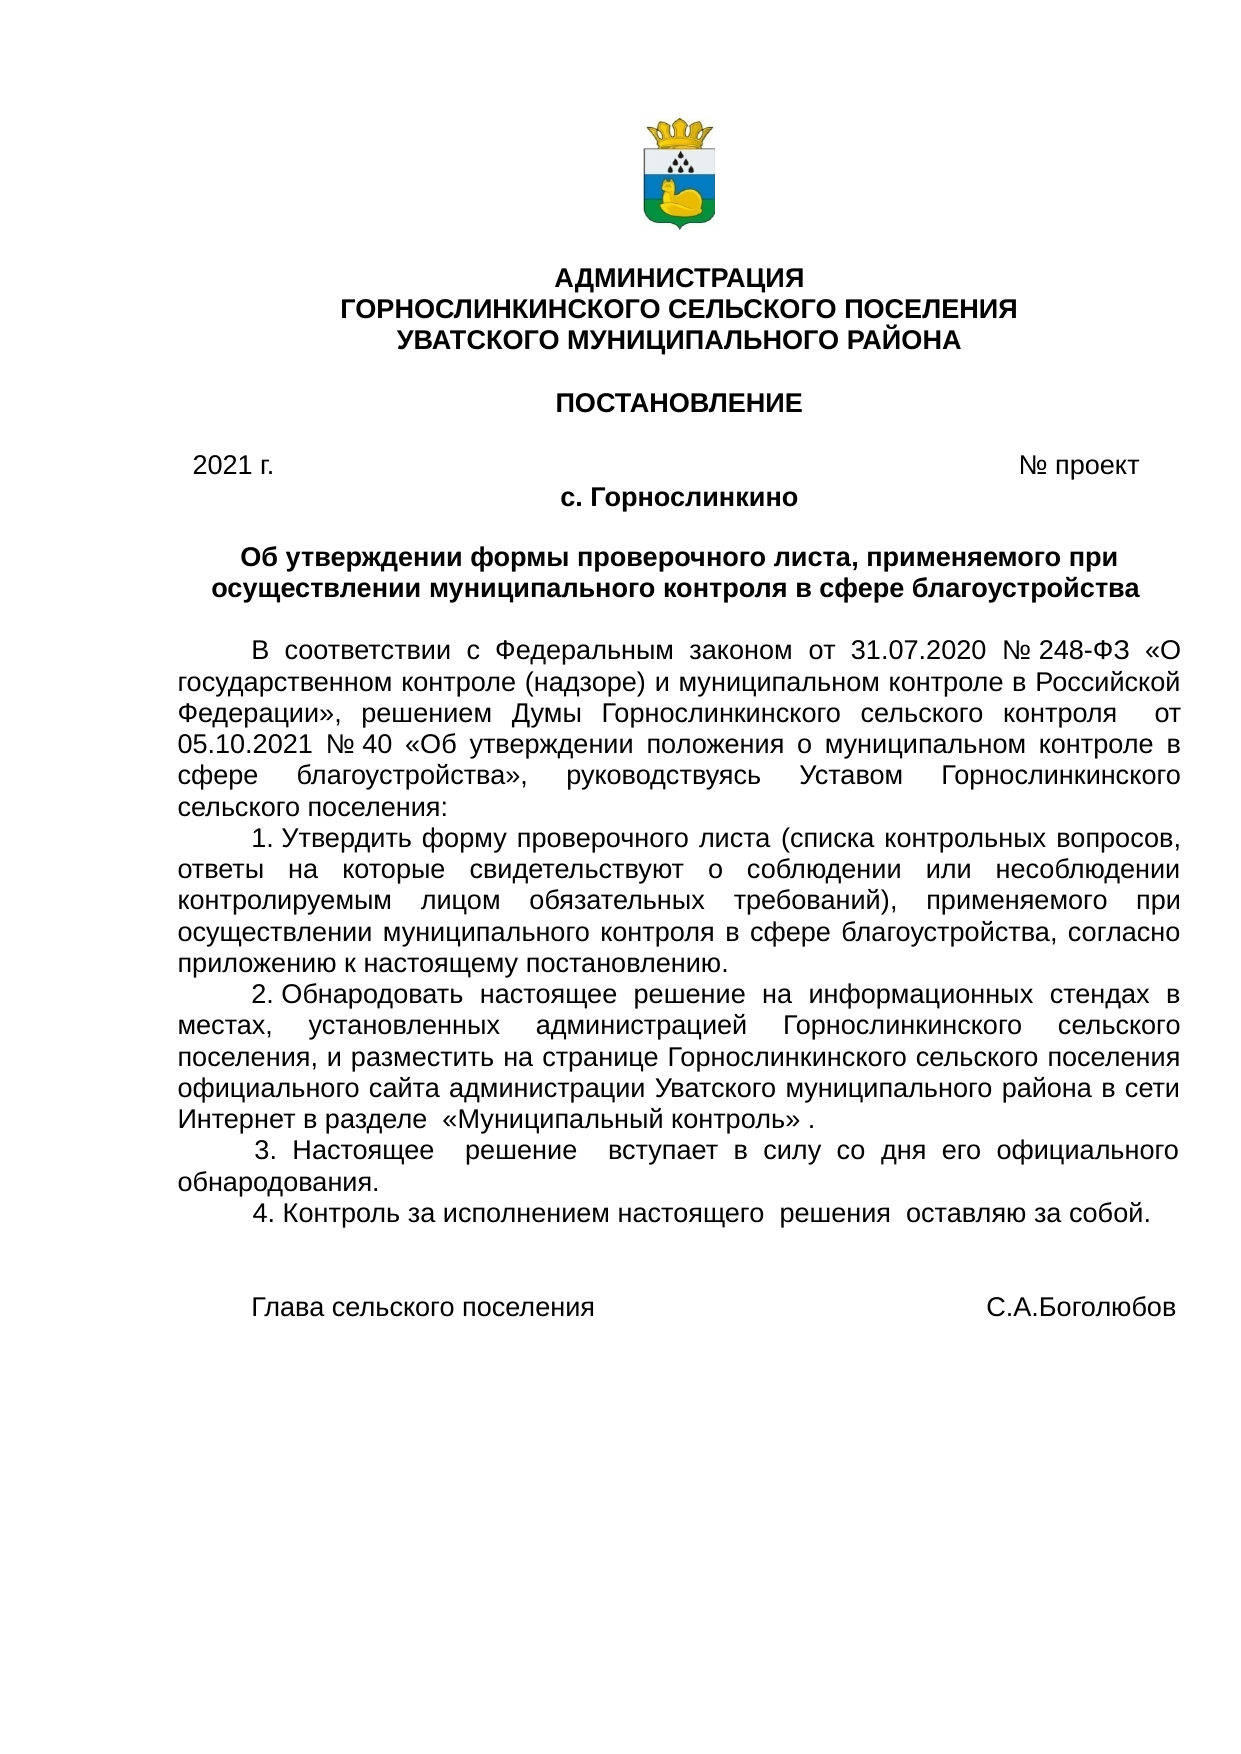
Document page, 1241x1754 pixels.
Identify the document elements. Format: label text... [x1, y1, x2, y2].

text АДМИНИСТРАЦИЯ [177, 262, 1181, 293]
text ПОСТАНОВЛЕНИЕ [177, 387, 1181, 418]
text 1. Утвердить форму проверочного листа (списка контрольных вопросов, ответы на которые свидетельствуют о соблюдении или несоблюдении контролируемым лицом обязательных требований), применяемого при осуществлении муниципального контроля в сфере благоустройства, согласно приложению к настоящему постановлению. [177, 822, 1181, 978]
text УВАТСКОГО МУНИЦИПАЛЬНОГО РАЙОНА [177, 324, 1181, 356]
text 2. Обнародовать настоящее решение на информационных стендах в местах, установленных администрацией Горнослинкинского сельского поселения, и разместить на странице Горнослинкинского сельского поселения официального сайта администрации Уватского муниципального района в сети Интернет в разделе «Муниципальный контроль» . [177, 978, 1181, 1134]
text Глава сельского поселения С.А.Боголюбов [177, 1291, 1181, 1322]
text В соответствии с Федеральным законом от 31.07.2020 № 248-ФЗ «О государственном контроле (надзоре) и муниципальном контроле в Российской Федерации», решением Думы Горнослинкинского сельского контроля от 05.10.2021 № 40 «Об утверждении положения о муниципальном контроле в сфере благоустройства», руководствуясь Уставом Горнослинкинского сельского поселения: [177, 634, 1181, 822]
text 3. Настоящее решение вступает в силу со дня его официального обнародования. [177, 1134, 1181, 1197]
text ГОРНОСЛИНКИНСКОГО СЕЛЬСКОГО ПОСЕЛЕНИЯ [177, 293, 1181, 324]
text Об утверждении формы проверочного листа, применяемого при осуществлении муниципального контроля в сфере благоустройства [177, 541, 1181, 603]
text с. Горнослинкино [177, 481, 1181, 512]
text 4. Контроль за исполнением настоящего решения оставляю за собой. [177, 1197, 1181, 1228]
text 2021 г. № проект [177, 449, 1181, 481]
picture [643, 118, 715, 231]
